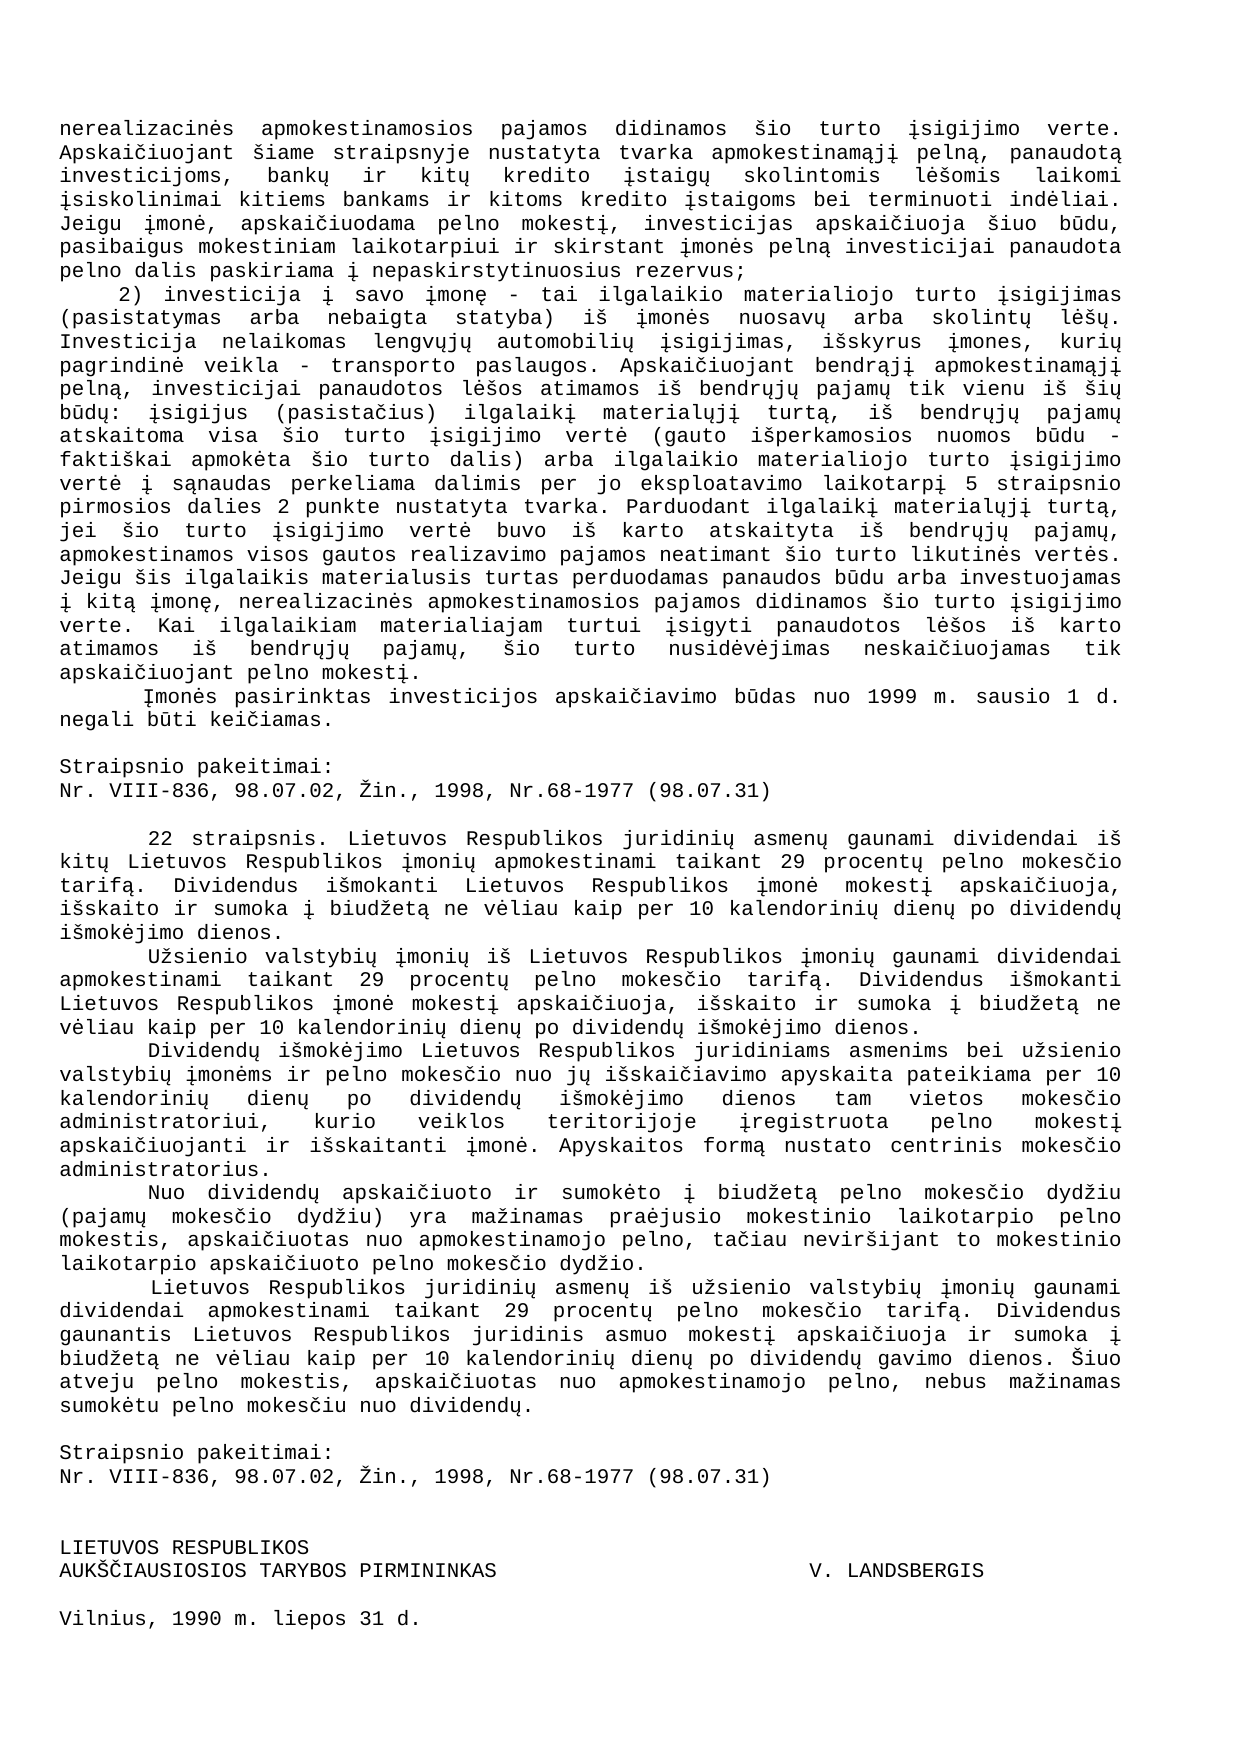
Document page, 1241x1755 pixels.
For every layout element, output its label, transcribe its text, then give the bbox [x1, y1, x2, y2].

text Vilnius, 1990 m. liepos 31 d. [59, 1608, 1122, 1631]
text AUKŠČIAUSIOSIOS TARYBOS PIRMININKAS V. LANDSBERGIS [59, 1561, 1122, 1584]
text Straipsnio pakeitimai: [59, 1442, 1122, 1466]
text 2) investicija į savo įmonę - tai ilgalaikio materialiojo turto įsigijimas (pasistatymas arba nebaigta statyba) iš įmonės nuosavų arba skolintų lėšų. Investicija nelaikomas lengvųjų automobilių įsigijimas, išskyrus įmones, kurių pagrindinė veikla - transporto paslaugos. Apskaičiuojant bendrąjį apmokestinamąjį pelną, investicijai panaudotos lėšos atimamos iš bendrųjų pajamų tik vienu iš šių būdų: įsigijus (pasistačius) ilgalaikį materialųjį turtą, iš bendrųjų pajamų atskaitoma visa šio turto įsigijimo vertė (gauto išperkamosios nuomos būdu - faktiškai apmokėta šio turto dalis) arba ilgalaikio materialiojo turto įsigijimo vertė į sąnaudas perkeliama dalimis per jo eksploatavimo laikotarpį 5 straipsnio pirmosios dalies 2 punkte nustatyta tvarka. Parduodant ilgalaikį materialųjį turtą, jei šio turto įsigijimo vertė buvo iš karto atskaityta iš bendrųjų pajamų, apmokestinamos visos gautos realizavimo pajamos neatimant šio turto likutinės vertės. Jeigu šis ilgalaikis materialusis turtas perduodamas panaudos būdu arba investuojamas į kitą įmonę, nerealizacinės apmokestinamosios pajamos didinamos šio turto įsigijimo verte. Kai ilgalaikiam materialiajam turtui įsigyti panaudotos lėšos iš karto atimamos iš bendrųjų pajamų, šio turto nusidėvėjimas neskaičiuojamas tik apskaičiuojant pelno mokestį. [59, 284, 1122, 686]
text Nuo dividendų apskaičiuoto ir sumokėto į biudžetą pelno mokesčio dydžiu (pajamų mokesčio dydžiu) yra mažinamas praėjusio mokestinio laikotarpio pelno mokestis, apskaičiuotas nuo apmokestinamojo pelno, tačiau neviršijant to mokestinio laikotarpio apskaičiuoto pelno mokesčio dydžio. [59, 1182, 1122, 1277]
text Užsienio valstybių įmonių iš Lietuvos Respublikos įmonių gaunami dividendai apmokestinami taikant 29 procentų pelno mokesčio tarifą. Dividendus išmokanti Lietuvos Respublikos įmonė mokestį apskaičiuoja, išskaito ir sumoka į biudžetą ne vėliau kaip per 10 kalendorinių dienų po dividendų išmokėjimo dienos. [59, 946, 1122, 1040]
text Nr. VIII-836, 98.07.02, Žin., 1998, Nr.68-1977 (98.07.31) [59, 780, 1122, 804]
text LIETUVOS RESPUBLIKOS [59, 1537, 1122, 1561]
text 22 straipsnis. Lietuvos Respublikos juridinių asmenų gaunami dividendai iš kitų Lietuvos Respublikos įmonių apmokestinami taikant 29 procentų pelno mokesčio tarifą. Dividendus išmokanti Lietuvos Respublikos įmonė mokestį apskaičiuoja, išskaito ir sumoka į biudžetą ne vėliau kaip per 10 kalendorinių dienų po dividendų išmokėjimo dienos. [59, 827, 1122, 946]
text Nr. VIII-836, 98.07.02, Žin., 1998, Nr.68-1977 (98.07.31) [59, 1466, 1122, 1489]
text Dividendų išmokėjimo Lietuvos Respublikos juridiniams asmenims bei užsienio valstybių įmonėms ir pelno mokesčio nuo jų išskaičiavimo apyskaita pateikiama per 10 kalendorinių dienų po dividendų išmokėjimo dienos tam vietos mokesčio administratoriui, kurio veiklos teritorijoje įregistruota pelno mokestį apskaičiuojanti ir išskaitanti įmonė. Apyskaitos formą nustato centrinis mokesčio administratorius. [59, 1040, 1122, 1182]
text Straipsnio pakeitimai: [59, 757, 1122, 780]
text Lietuvos Respublikos juridinių asmenų iš užsienio valstybių įmonių gaunami dividendai apmokestinami taikant 29 procentų pelno mokesčio tarifą. Dividendus gaunantis Lietuvos Respublikos juridinis asmuo mokestį apskaičiuoja ir sumoka į biudžetą ne vėliau kaip per 10 kalendorinių dienų po dividendų gavimo dienos. Šiuo atveju pelno mokestis, apskaičiuotas nuo apmokestinamojo pelno, nebus mažinamas sumokėtu pelno mokesčiu nuo dividendų. [59, 1277, 1122, 1419]
text Įmonės pasirinktas investicijos apskaičiavimo būdas nuo 1999 m. sausio 1 d. negali būti keičiamas. [59, 686, 1122, 733]
text nerealizacinės apmokestinamosios pajamos didinamos šio turto įsigijimo verte. Apskaičiuojant šiame straipsnyje nustatyta tvarka apmokestinamąjį pelną, panaudotą investicijoms, bankų ir kitų kredito įstaigų skolintomis lėšomis laikomi įsiskolinimai kitiems bankams ir kitoms kredito įstaigoms bei terminuoti indėliai. Jeigu įmonė, apskaičiuodama pelno mokestį, investicijas apskaičiuoja šiuo būdu, pasibaigus mokestiniam laikotarpiui ir skirstant įmonės pelną investicijai panaudota pelno dalis paskiriama į nepaskirstytinuosius rezervus; [59, 118, 1122, 284]
